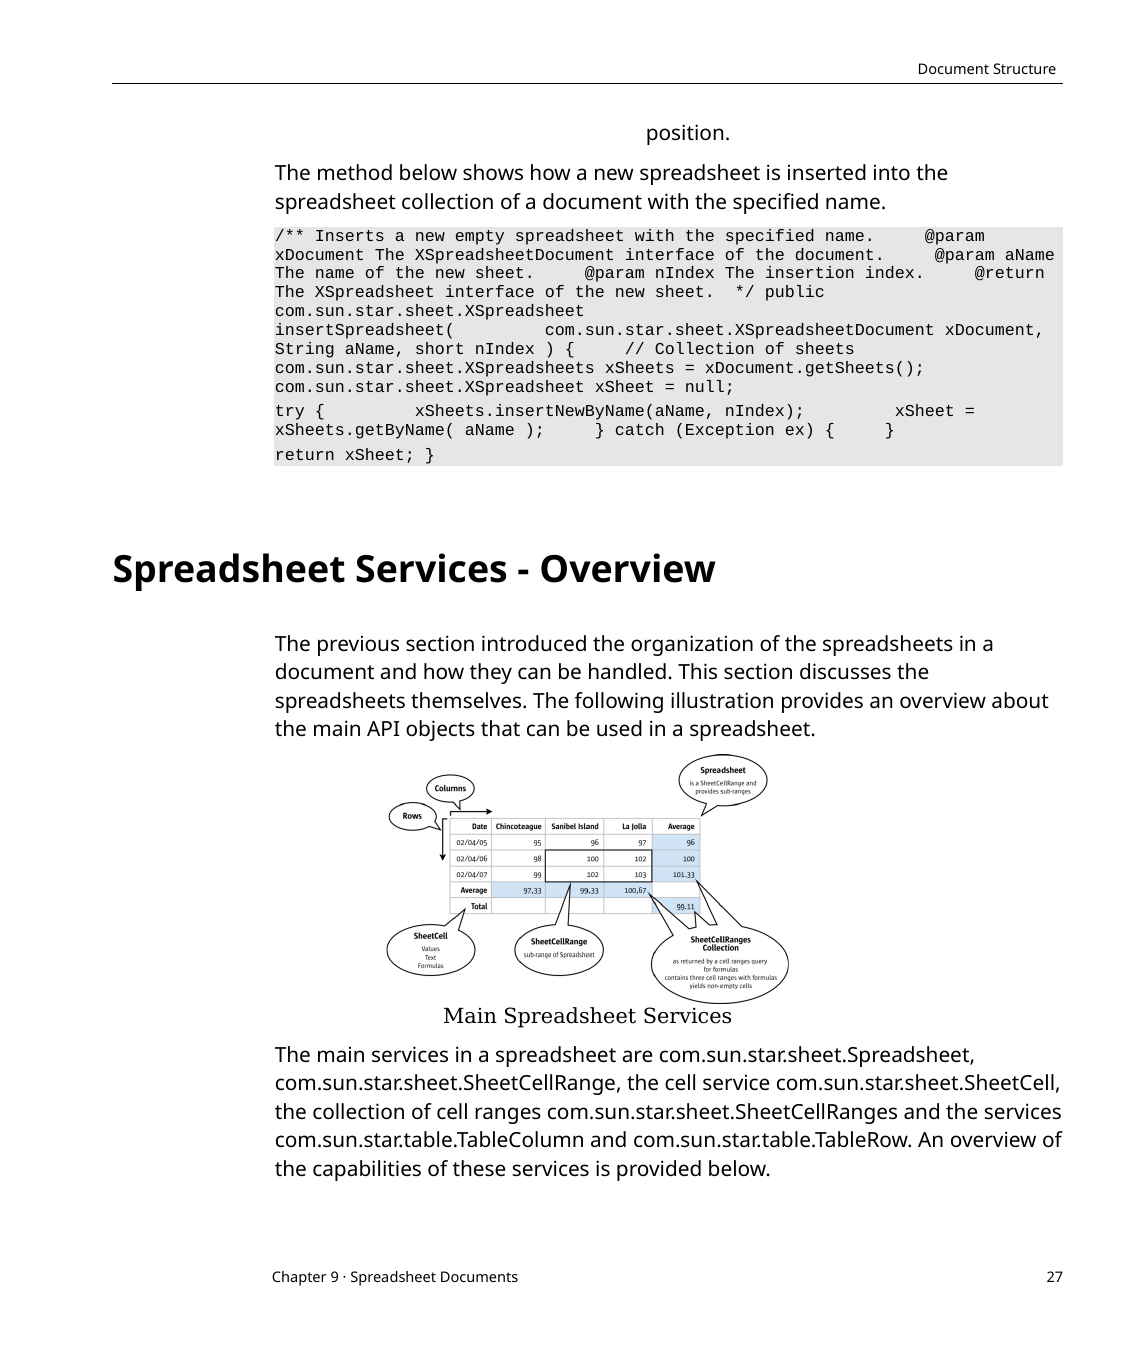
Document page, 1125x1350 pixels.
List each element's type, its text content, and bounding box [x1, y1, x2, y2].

text return xSheet; } [274, 447, 1063, 466]
subtitle Spreadsheet Services - Overview [112, 542, 1063, 593]
table_cell position. [646, 118, 1062, 147]
text The main services in a spreadsheet are com.sun.star.sheet.Spreadsheet, com.sun.star.sheet.SheetCellRange, the cell service com.sun.star.sheet.SheetCell, the collection of cell ranges com.sun.star.sheet.SheetCellRanges and the services com.sun.star.table.TableColumn and com.sun.star.table.TableRow. An overview of the capabilities of these services is provided below. [274, 1040, 1063, 1182]
picture [386, 754, 789, 1004]
text The method below shows how a new spreadsheet is inserted into the spreadsheet collection of a document with the specified name. [274, 158, 1063, 215]
table_cell [277, 118, 646, 147]
text try { xSheets.insertNewByName(aName, nIndex); xSheet = xSheets.getByName( aName ); } catch (Exception ex) { } [274, 403, 1063, 441]
text The previous section introduced the organization of the spreadsheets in a document and how they can be handled. This section discusses the spreadsheets themselves. The following illustration provides an overview about the main API objects that can be used in a spreadsheet. [274, 629, 1063, 743]
text /** Inserts a new empty spreadsheet with the specified name. @param xDocument The XSpreadsheetDocument interface of the document. @param aName The name of the new sheet. @param nIndex The insertion index. @return The XSpreadsheet interface of the new sheet. */ public com.sun.star.sheet.XSpreadsheet insertSpreadsheet( com.sun.star.sheet.XSpreadsheetDocument xDocument, String aName, short nIndex ) { // Collection of sheets com.sun.star.sheet.XSpreadsheets xSheets = xDocument.getSheets(); com.sun.star.sheet.XSpreadsheet xSheet = null; [274, 227, 1063, 397]
text Main Spreadsheet Services [112, 755, 1063, 1028]
